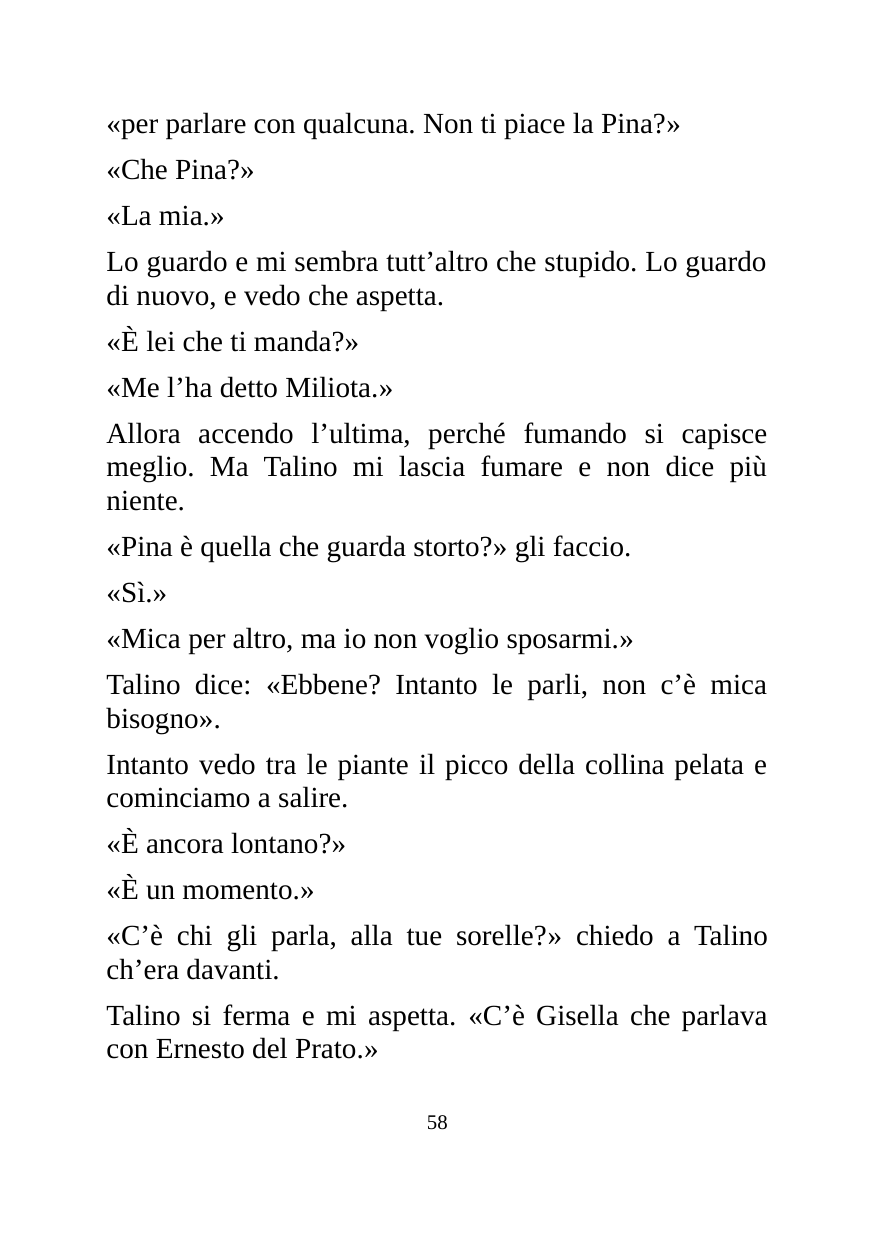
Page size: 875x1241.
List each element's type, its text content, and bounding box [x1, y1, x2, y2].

text «Che Pina?» [106, 152, 768, 186]
text «Mica per altro, ma io non voglio sposarmi.» [106, 621, 768, 655]
text «È lei che ti manda?» [106, 324, 768, 357]
text Talino si ferma e mi aspetta. «C’è Gisella che parlava con Ernesto del Prato.» [106, 998, 768, 1065]
text Intanto vedo tra le piante il picco della collina pelata e cominciamo a salire. [106, 747, 768, 814]
text «È un momento.» [106, 872, 768, 906]
text «Pina è quella che guarda storto?» gli faccio. [106, 529, 768, 563]
text «C’è chi gli parla, alla tue sorelle?» chiedo a Talino ch’era davanti. [106, 918, 768, 986]
text «È ancora lontano?» [106, 826, 768, 860]
text «Sì.» [106, 575, 768, 609]
text Allora accendo l’ultima, perché fumando si capisce meglio. Ma Talino mi lascia fumare e non dice più niente. [106, 416, 768, 517]
text «La mia.» [106, 198, 768, 232]
text Lo guardo e mi sembra tutt’altro che stupido. Lo guardo di nuovo, e vedo che aspetta. [106, 244, 768, 311]
text Talino dice: «Ebbene? Intanto le parli, non c’è mica bisogno». [106, 667, 768, 734]
text «Me l’ha detto Miliota.» [106, 370, 768, 403]
text «per parlare con qualcuna. Non ti piace la Pina?» [106, 106, 768, 140]
